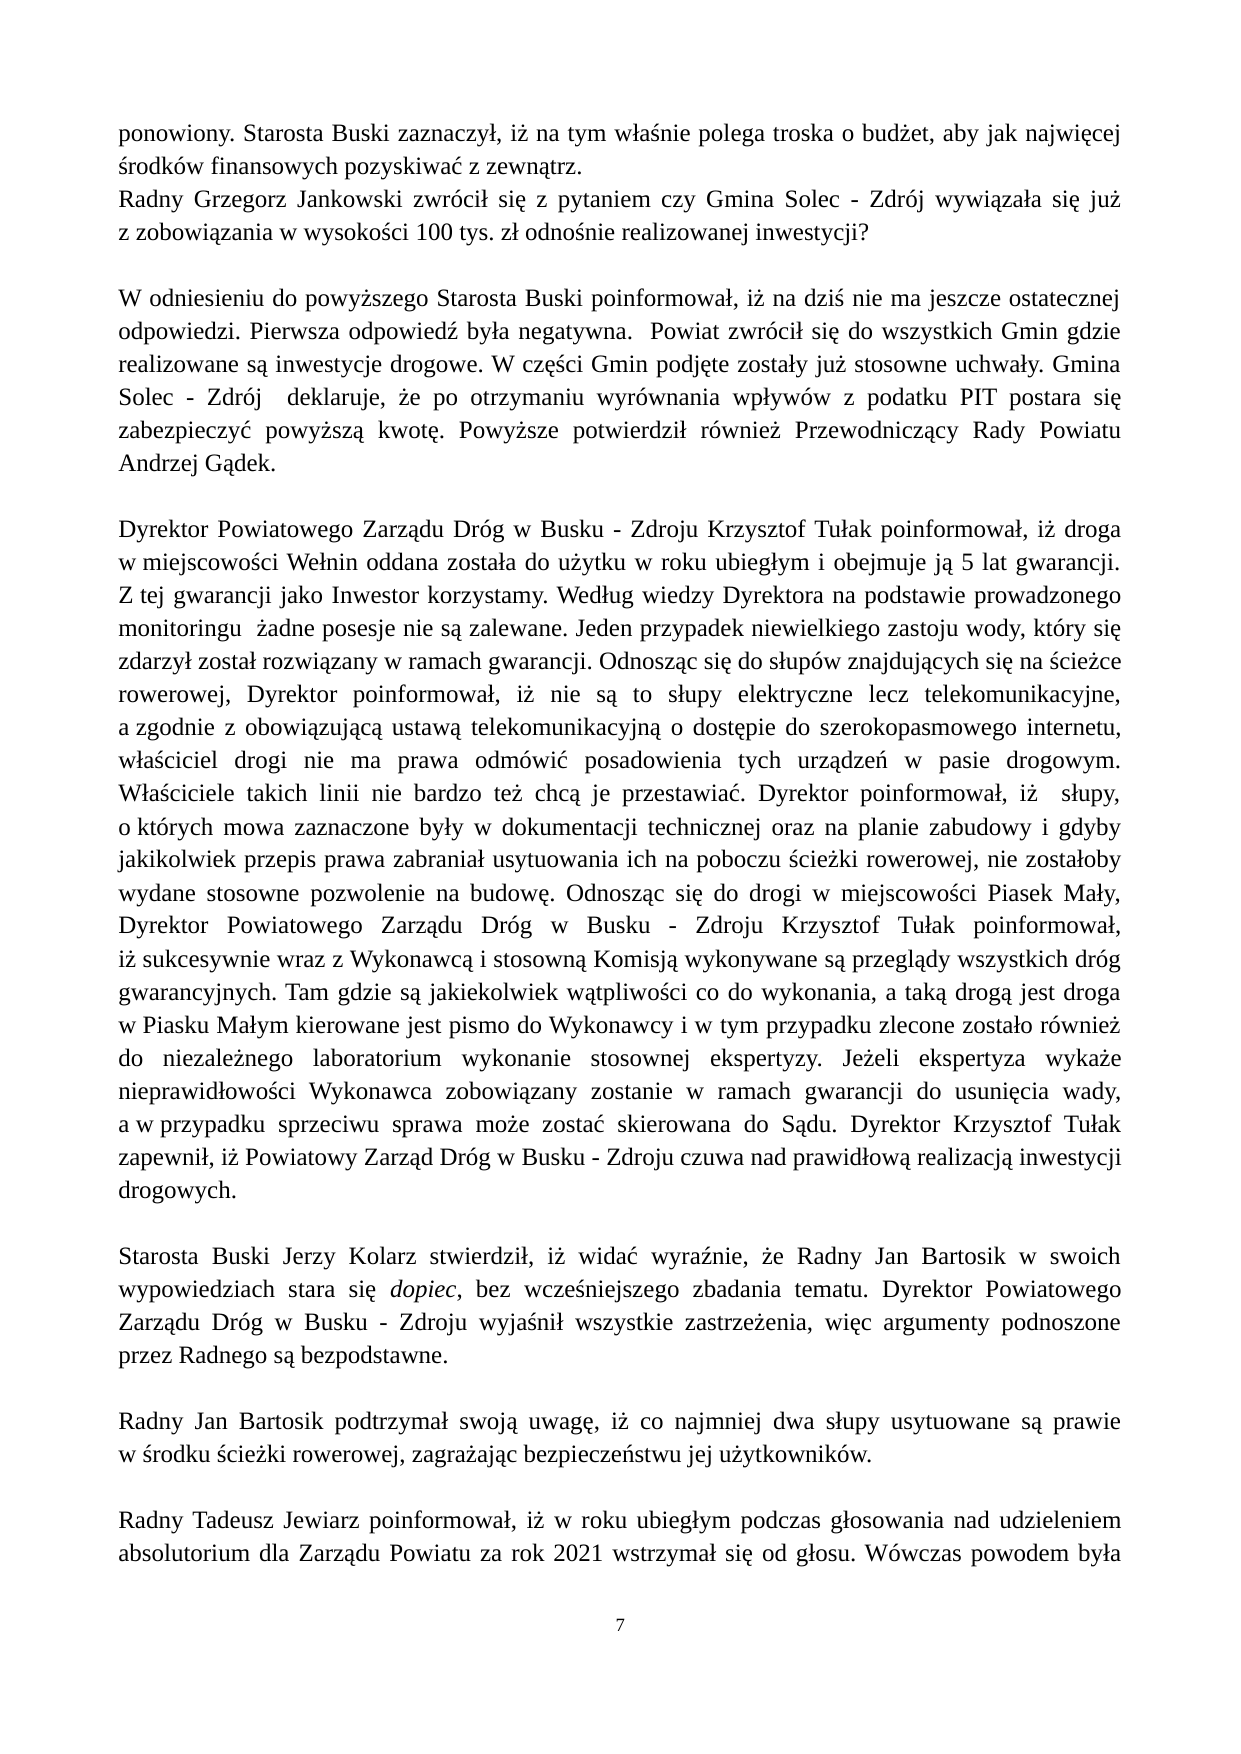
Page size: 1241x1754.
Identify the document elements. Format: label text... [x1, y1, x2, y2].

text Radny Grzegorz Jankowski zwrócił się z pytaniem czy Gmina Solec - Zdrój wywiązała się już z zobowiązania w wysokości 100 tys. zł odnośnie realizowanej inwestycji? [118, 184, 1122, 246]
text Dyrektor Powiatowego Zarządu Dróg w Busku - Zdroju Krzysztof Tułak poinformował, iż droga w miejscowości Wełnin oddana została do użytku w roku ubiegłym i obejmuje ją 5 lat gwarancji. Z tej gwarancji jako Inwestor korzystamy. Według wiedzy Dyrektora na podstawie prowadzonego monitoringu żadne posesje nie są zalewane. Jeden przypadek niewielkiego zastoju wody, który się zdarzył został rozwiązany w ramach gwarancji. Odnosząc się do słupów znajdujących się na ścieżce rowerowej, Dyrektor poinformował, iż nie są to słupy elektryczne lecz telekomunikacyjne, a zgodnie z obowiązującą ustawą telekomunikacyjną o dostępie do szerokopasmowego internetu, właściciel drogi nie ma prawa odmówić posadowienia tych urządzeń w pasie drogowym. Właściciele takich linii nie bardzo też chcą je przestawiać. Dyrektor poinformował, iż słupy, o których mowa zaznaczone były w dokumentacji technicznej oraz na planie zabudowy i gdyby jakikolwiek przepis prawa zabraniał usytuowania ich na poboczu ścieżki rowerowej, nie zostałoby wydane stosowne pozwolenie na budowę. Odnosząc się do drogi w miejscowości Piasek Mały, Dyrektor Powiatowego Zarządu Dróg w Busku - Zdroju Krzysztof Tułak poinformował, iż sukcesywnie wraz z Wykonawcą i stosowną Komisją wykonywane są przeglądy wszystkich dróg gwarancyjnych. Tam gdzie są jakiekolwiek wątpliwości co do wykonania, a taką drogą jest droga w Piasku Małym kierowane jest pismo do Wykonawcy i w tym przypadku zlecone zostało również do niezależnego laboratorium wykonanie stosownej ekspertyzy. Jeżeli ekspertyza wykaże nieprawidłowości Wykonawca zobowiązany zostanie w ramach gwarancji do usunięcia wady, a w przypadku sprzeciwu sprawa może zostać skierowana do Sądu. Dyrektor Krzysztof Tułak zapewnił, iż Powiatowy Zarząd Dróg w Busku - Zdroju czuwa nad prawidłową realizacją inwestycji drogowych. [118, 514, 1122, 1203]
text Starosta Buski Jerzy Kolarz stwierdził, iż widać wyraźnie, że Radny Jan Bartosik w swoich wypowiedziach stara się dopiec, bez wcześniejszego zbadania tematu. Dyrektor Powiatowego Zarządu Dróg w Busku - Zdroju wyjaśnił wszystkie zastrzeżenia, więc argumenty podnoszone przez Radnego są bezpodstawne. [118, 1241, 1122, 1369]
text W odniesieniu do powyższego Starosta Buski poinformował, iż na dziś nie ma jeszcze ostatecznej odpowiedzi. Pierwsza odpowiedź była negatywna. Powiat zwrócił się do wszystkich Gmin gdzie realizowane są inwestycje drogowe. W części Gmin podjęte zostały już stosowne uchwały. Gmina Solec - Zdrój deklaruje, że po otrzymaniu wyrównania wpływów z podatku PIT postara się zabezpieczyć powyższą kwotę. Powyższe potwierdził również Przewodniczący Rady Powiatu Andrzej Gądek. [118, 250, 1122, 477]
text Radny Tadeusz Jewiarz poinformował, iż w roku ubiegłym podczas głosowania nad udzieleniem absolutorium dla Zarządu Powiatu za rok 2021 wstrzymał się od głosu. Wówczas powodem była [118, 1472, 1122, 1567]
text Radny Jan Bartosik podtrzymał swoją uwagę, iż co najmniej dwa słupy usytuowane są prawie w środku ścieżki rowerowej, zagrażając bezpieczeństwu jej użytkowników. [118, 1373, 1122, 1468]
text ponowiony. Starosta Buski zaznaczył, iż na tym właśnie polega troska o budżet, aby jak najwięcej środków finansowych pozyskiwać z zewnątrz. [118, 118, 1122, 180]
